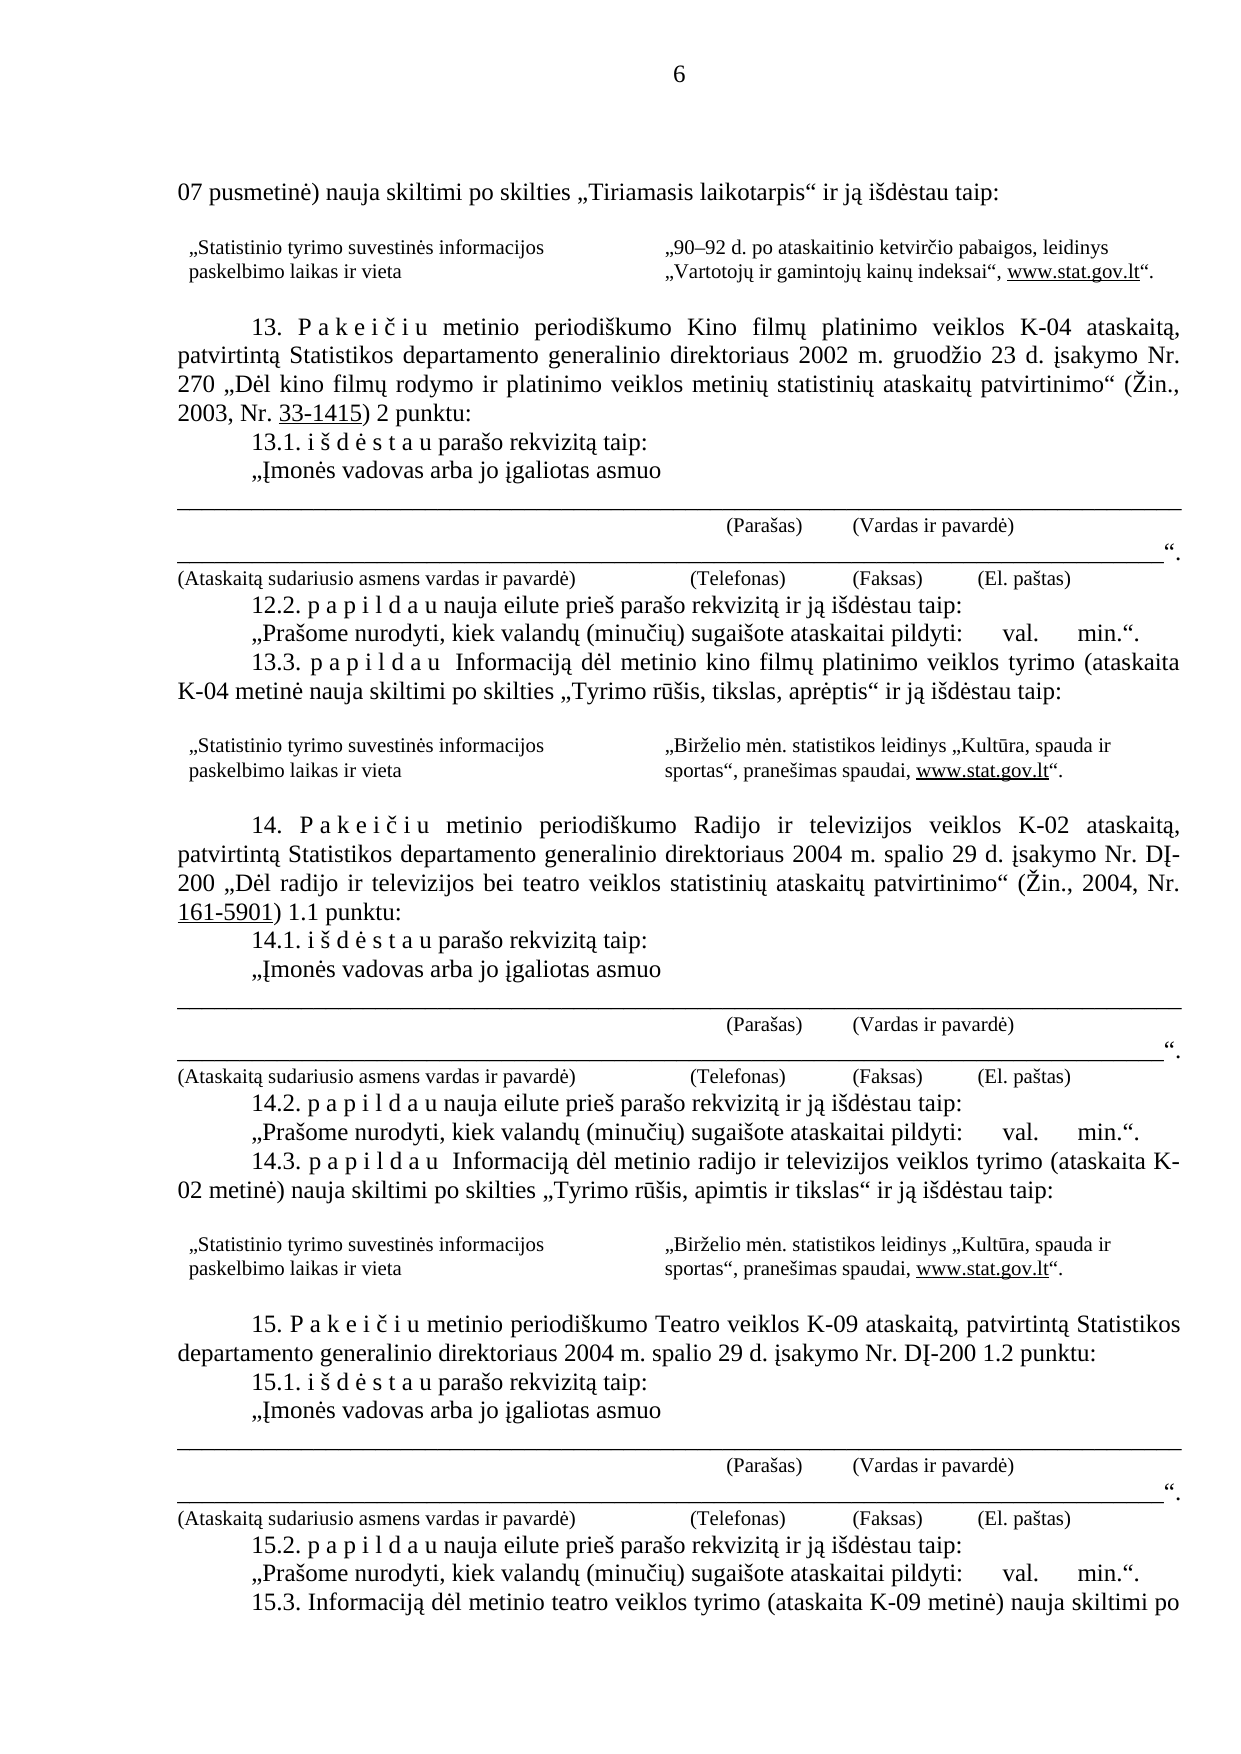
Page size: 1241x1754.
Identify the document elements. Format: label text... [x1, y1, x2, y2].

text 07 pusmetinė) nauja skiltimi po skilties „Tiriamasis laikotarpis“ ir ją išdėstau taip: [177, 177, 1181, 206]
text (Parašas) (Vardas ir pavardė) [652, 513, 1181, 537]
text 15. Pakeičiu metinio periodiškumo Teatro veiklos K-09 ataskaitą, patvirtintą Statistikos departamento generalinio direktoriaus 2004 m. spalio 29 d. įsakymo Nr. DĮ-200 1.2 punktu: [177, 1309, 1181, 1367]
text „Įmonės vadovas arba jo įgaliotas asmuo [177, 1395, 1181, 1424]
text „Prašome nurodyti, kiek valandų (minučių) sugaišote ataskaitai pildyti: val. min.“. [177, 1117, 1181, 1146]
text „Prašome nurodyti, kiek valandų (minučių) sugaišote ataskaitai pildyti: val. min.“. [177, 1558, 1181, 1587]
text 14. Pakeičiu metinio periodiškumo Radijo ir televizijos veiklos K-02 ataskaitą, patvirtintą Statistikos departamento generalinio direktoriaus 2004 m. spalio 29 d. įsakymo Nr. DĮ-200 „Dėl radijo ir televizijos bei teatro veiklos statistinių ataskaitų patvirtinimo“ (Žin., 2004, Nr. 161-5901) 1.1 punktu: [177, 810, 1181, 925]
text 15.2. papildau nauja eilute prieš parašo rekvizitą ir ją išdėstau taip: [177, 1530, 1181, 1558]
text (Ataskaitą sudariusio asmens vardas ir pavardė) (Telefonas) (Faksas) (El. paštas) [177, 566, 1181, 590]
text “. [177, 1477, 1181, 1506]
table_header „90–92 d. po ataskaitinio ketvirčio pabaigos, leidinys „Vartotojų ir gamintojų kainų indeksai“, www.stat.gov.lt“. [653, 235, 1181, 283]
table_header „Statistinio tyrimo suvestinės informacijos paskelbimo laikas ir vieta [177, 235, 653, 283]
text 14.2. papildau nauja eilute prieš parašo rekvizitą ir ją išdėstau taip: [177, 1088, 1181, 1117]
table_header „Birželio mėn. statistikos leidinys „Kultūra, spauda ir sportas“, pranešimas spaudai, www.stat.gov.lt“. [653, 734, 1181, 782]
text 13.3. papildau Informaciją dėl metinio kino filmų platinimo veiklos tyrimo (ataskaita K-04 metinė nauja skiltimi po skilties „Tyrimo rūšis, tikslas, aprėptis“ ir ją išdėstau taip: [177, 647, 1181, 705]
text (Parašas) (Vardas ir pavardė) [652, 1453, 1181, 1477]
text 13. Pakeičiu metinio periodiškumo Kino filmų platinimo veiklos K-04 ataskaitą, patvirtintą Statistikos departamento generalinio direktoriaus 2002 m. gruodžio 23 d. įsakymo Nr. 270 „Dėl kino filmų rodymo ir platinimo veiklos metinių statistinių ataskaitų patvirtinimo“ (Žin., 2003, Nr. 33-1415) 2 punktu: [177, 312, 1181, 427]
text “. [177, 537, 1181, 566]
text 12.2. papildau nauja eilute prieš parašo rekvizitą ir ją išdėstau taip: [177, 590, 1181, 618]
table_header „Birželio mėn. statistikos leidinys „Kultūra, spauda ir sportas“, pranešimas spaudai, www.stat.gov.lt“. [653, 1232, 1181, 1280]
text 15.1. išdėstau parašo rekvizitą taip: [177, 1367, 1181, 1395]
text 15.3. Informaciją dėl metinio teatro veiklos tyrimo (ataskaita K-09 metinė) nauja skiltimi po [177, 1587, 1181, 1616]
text 14.1. išdėstau parašo rekvizitą taip: [177, 925, 1181, 954]
text (Parašas) (Vardas ir pavardė) [652, 1012, 1181, 1036]
text „Įmonės vadovas arba jo įgaliotas asmuo [177, 455, 1181, 484]
text 13.1. išdėstau parašo rekvizitą taip: [177, 427, 1181, 455]
table_header „Statistinio tyrimo suvestinės informacijos paskelbimo laikas ir vieta [177, 1232, 653, 1280]
text (Ataskaitą sudariusio asmens vardas ir pavardė) (Telefonas) (Faksas) (El. paštas) [177, 1506, 1181, 1530]
text „Prašome nurodyti, kiek valandų (minučių) sugaišote ataskaitai pildyti: val. min.“. [177, 618, 1181, 647]
text 14.3. papildau Informaciją dėl metinio radijo ir televizijos veiklos tyrimo (ataskaita K-02 metinė) nauja skiltimi po skilties „Tyrimo rūšis, apimtis ir tikslas“ ir ją išdėstau taip: [177, 1146, 1181, 1203]
table_header „Statistinio tyrimo suvestinės informacijos paskelbimo laikas ir vieta [177, 734, 653, 782]
text (Ataskaitą sudariusio asmens vardas ir pavardė) (Telefonas) (Faksas) (El. paštas) [177, 1064, 1181, 1088]
text „Įmonės vadovas arba jo įgaliotas asmuo [177, 954, 1181, 983]
text “. [177, 1036, 1181, 1064]
